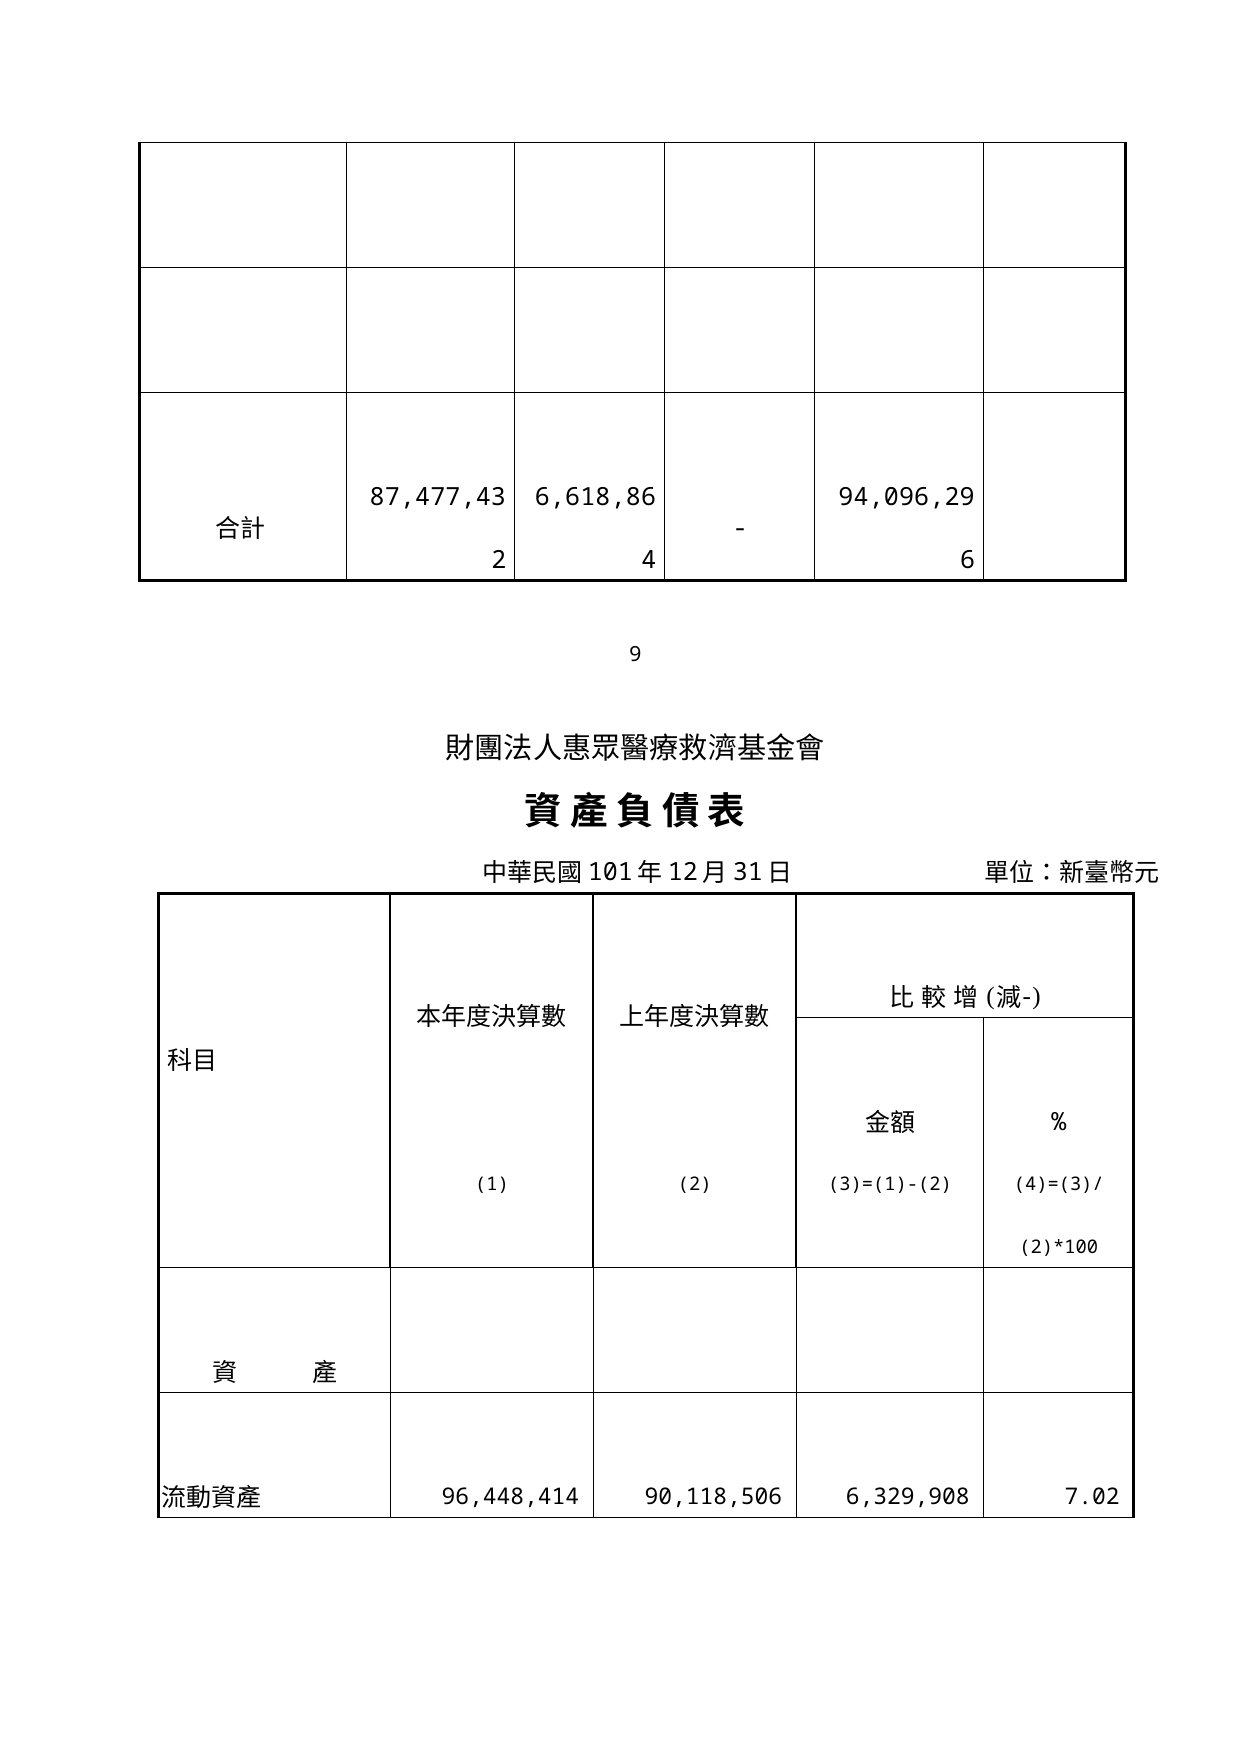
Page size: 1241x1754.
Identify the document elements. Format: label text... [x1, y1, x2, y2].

table_cell [815, 268, 983, 392]
table_cell [141, 268, 346, 392]
table_cell 6,329,908 [797, 1393, 983, 1517]
text 財團法人惠眾醫療救濟基金會 [118, 704, 1152, 767]
table_cell (2) [594, 1142, 795, 1267]
table_cell % [984, 1018, 1132, 1142]
table_cell 金額 [797, 1018, 983, 1142]
table_cell [391, 1268, 593, 1392]
text 9 [118, 639, 1152, 668]
table_header 上年度決算數 [594, 895, 795, 1142]
table_cell [347, 268, 514, 392]
table_cell [515, 143, 664, 267]
table_cell 7.02 [984, 1393, 1132, 1517]
table_cell (1) [391, 1142, 592, 1267]
table_cell [515, 268, 664, 392]
table_cell [347, 143, 514, 267]
table_cell 資 產 [160, 1268, 390, 1392]
table_cell 94,096,296 [815, 393, 983, 579]
table_cell 87,477,432 [347, 393, 514, 579]
table_cell [984, 1268, 1132, 1392]
table_cell 流動資產 [160, 1393, 390, 1517]
table_cell [160, 1142, 389, 1267]
table_cell [665, 268, 814, 392]
table_cell [594, 1268, 796, 1392]
table_cell [141, 143, 346, 267]
table_cell 96,448,414 [391, 1393, 593, 1517]
table_cell 合計 [141, 393, 346, 579]
text 中華民國101年12月31日 單位：新臺幣元 [469, 829, 1198, 892]
table_cell [984, 268, 1124, 392]
table_cell - [665, 393, 814, 579]
table_cell [797, 1268, 983, 1392]
table_cell [984, 143, 1124, 267]
table_cell 90,118,506 [594, 1393, 796, 1517]
table_cell 6,618,864 [515, 393, 664, 579]
table_header 科目 [160, 895, 389, 1142]
table_header 本年度決算數 [391, 895, 592, 1142]
table_cell (4)=(3)/(2)*100 [984, 1142, 1132, 1267]
text 資產負債表 [118, 767, 1152, 829]
table_cell [984, 393, 1124, 579]
table_cell [815, 143, 983, 267]
table_cell (3)=(1)-(2) [797, 1142, 983, 1267]
table_cell [665, 143, 814, 267]
table_header 比較增(減-) [797, 895, 1132, 1017]
